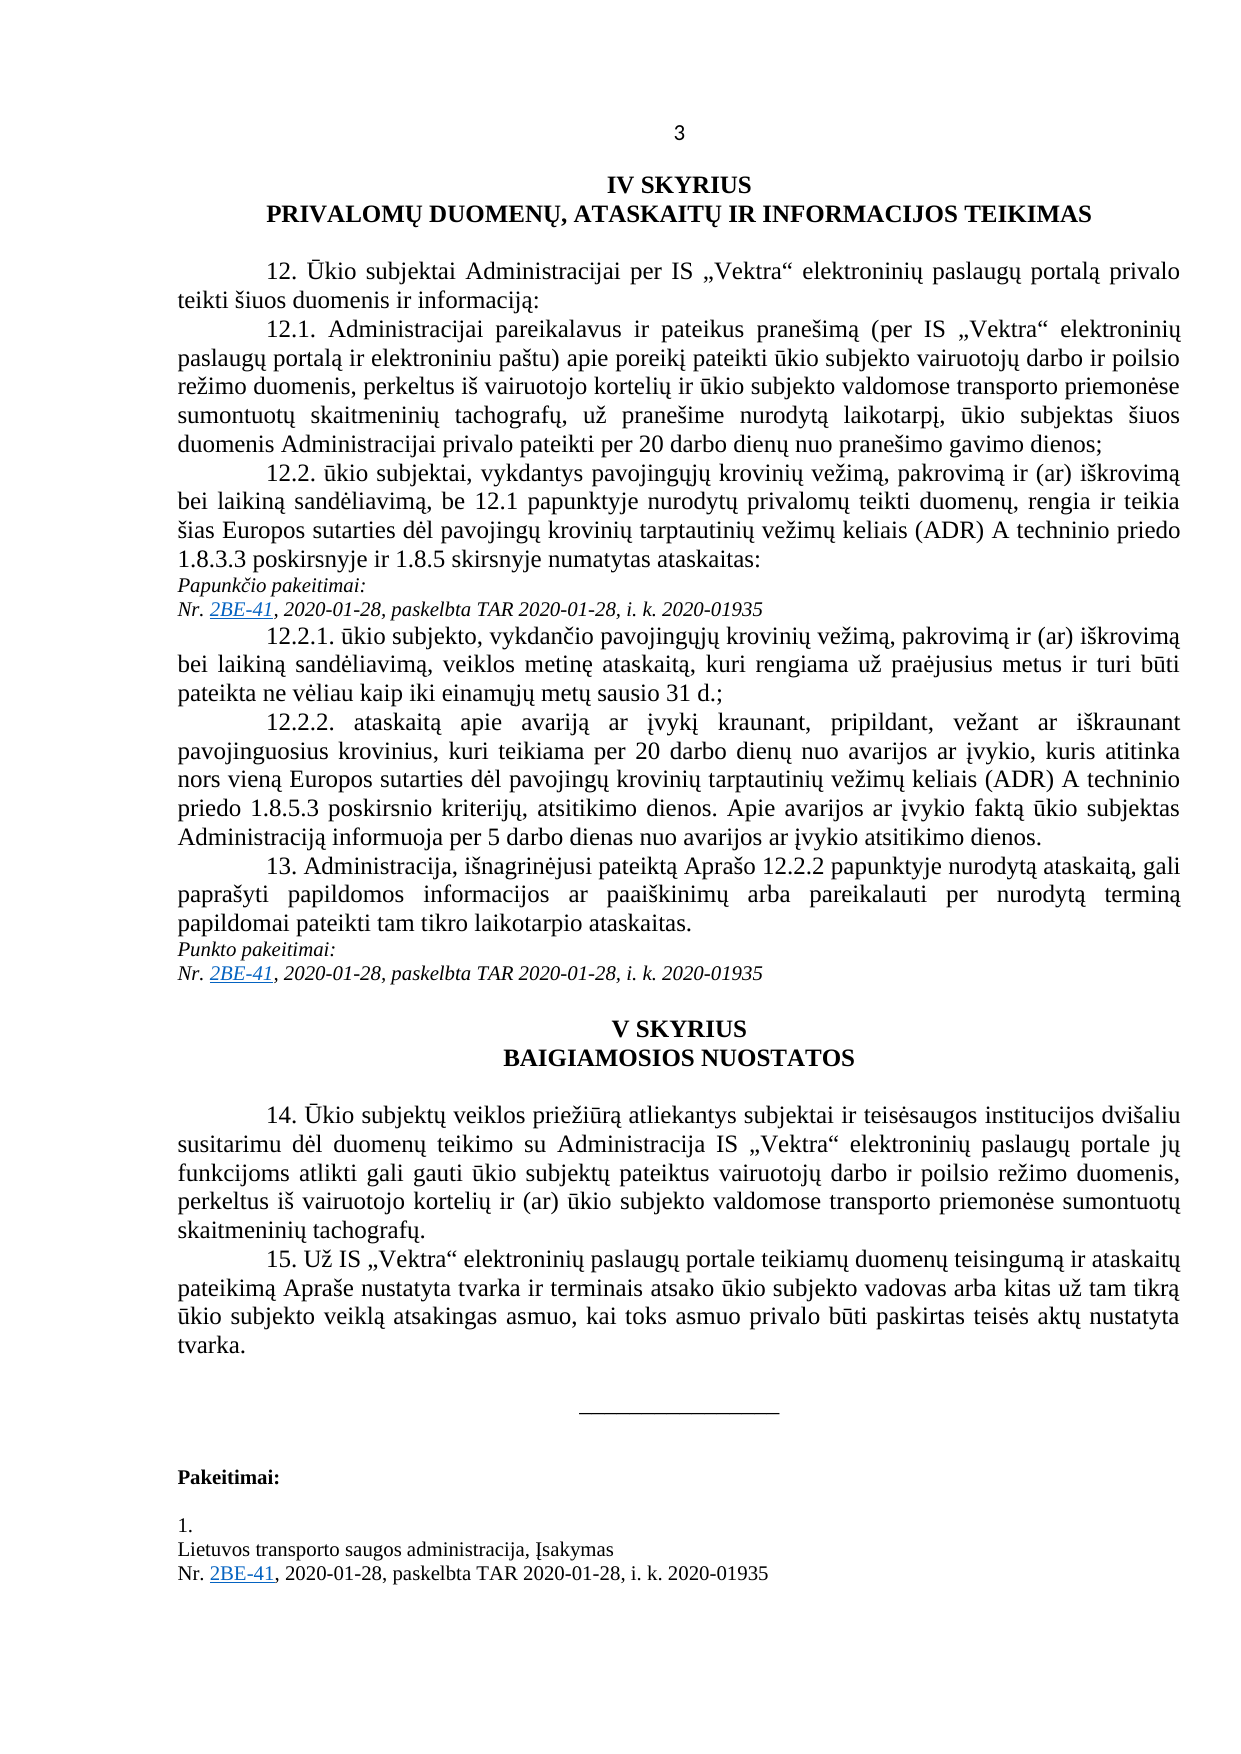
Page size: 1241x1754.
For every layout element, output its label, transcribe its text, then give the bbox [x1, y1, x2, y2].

text 12. Ūkio subjektai Administracijai per IS „Vektra“ elektroninių paslaugų portalą privalo teikti šiuos duomenis ir informaciją: [177, 256, 1181, 314]
text ________________ [177, 1388, 1181, 1416]
text Papunkčio pakeitimai: [177, 573, 1181, 597]
text 13. Administracija, išnagrinėjusi pateiktą Aprašo 12.2.2 papunktyje nurodytą ataskaitą, gali paprašyti papildomos informacijos ar paaiškinimų arba pareikalauti per nurodytą terminą papildomai pateikti tam tikro laikotarpio ataskaitas. [177, 851, 1181, 937]
text 1. [177, 1513, 1181, 1537]
text Punkto pakeitimai: [177, 937, 1181, 961]
text V SKYRIUS [177, 1014, 1181, 1043]
text 14. Ūkio subjektų veiklos priežiūrą atliekantys subjektai ir teisėsaugos institucijos dvišaliu susitarimu dėl duomenų teikimo su Administracija IS „Vektra“ elektroninių paslaugų portale jų funkcijoms atlikti gali gauti ūkio subjektų pateiktus vairuotojų darbo ir poilsio režimo duomenis, perkeltus iš vairuotojo kortelių ir (ar) ūkio subjekto valdomose transporto priemonėse sumontuotų skaitmeninių tachografų. [177, 1100, 1181, 1244]
text Nr. 2BE-41, 2020-01-28, paskelbta TAR 2020-01-28, i. k. 2020-01935 [177, 961, 1181, 985]
text Nr. 2BE-41, 2020-01-28, paskelbta TAR 2020-01-28, i. k. 2020-01935 [177, 1561, 1181, 1585]
text 12.1. Administracijai pareikalavus ir pateikus pranešimą (per IS „Vektra“ elektroninių paslaugų portalą ir elektroniniu paštu) apie poreikį pateikti ūkio subjekto vairuotojų darbo ir poilsio režimo duomenis, perkeltus iš vairuotojo kortelių ir ūkio subjekto valdomose transporto priemonėse sumontuotų skaitmeninių tachografų, už pranešime nurodytą laikotarpį, ūkio subjektas šiuos duomenis Administracijai privalo pateikti per 20 darbo dienų nuo pranešimo gavimo dienos; [177, 314, 1181, 458]
text Pakeitimai: [177, 1464, 1181, 1489]
text Lietuvos transporto saugos administracija, Įsakymas [177, 1537, 1181, 1561]
text BAIGIAMOSIOS NUOSTATOS [177, 1043, 1181, 1071]
text 12.2.1. ūkio subjekto, vykdančio pavojingųjų krovinių vežimą, pakrovimą ir (ar) iškrovimą bei laikiną sandėliavimą, veiklos metinę ataskaitą, kuri rengiama už praėjusius metus ir turi būti pateikta ne vėliau kaip iki einamųjų metų sausio 31 d.; [177, 621, 1181, 707]
text IV SKYRIUS [177, 170, 1181, 199]
text 12.2. ūkio subjektai, vykdantys pavojingųjų krovinių vežimą, pakrovimą ir (ar) iškrovimą bei laikiną sandėliavimą, be 12.1 papunktyje nurodytų privalomų teikti duomenų, rengia ir teikia šias Europos sutarties dėl pavojingų krovinių tarptautinių vežimų keliais (ADR) A techninio priedo 1.8.3.3 poskirsnyje ir 1.8.5 skirsnyje numatytas ataskaitas: [177, 458, 1181, 573]
text 12.2.2. ataskaitą apie avariją ar įvykį kraunant, pripildant, vežant ar iškraunant pavojinguosius krovinius, kuri teikiama per 20 darbo dienų nuo avarijos ar įvykio, kuris atitinka nors vieną Europos sutarties dėl pavojingų krovinių tarptautinių vežimų keliais (ADR) A techninio priedo 1.8.5.3 poskirsnio kriterijų, atsitikimo dienos. Apie avarijos ar įvykio faktą ūkio subjektas Administraciją informuoja per 5 darbo dienas nuo avarijos ar įvykio atsitikimo dienos. [177, 707, 1181, 851]
text 15. Už IS „Vektra“ elektroninių paslaugų portale teikiamų duomenų teisingumą ir ataskaitų pateikimą Apraše nustatyta tvarka ir terminais atsako ūkio subjekto vadovas arba kitas už tam tikrą ūkio subjekto veiklą atsakingas asmuo, kai toks asmuo privalo būti paskirtas teisės aktų nustatyta tvarka. [177, 1244, 1181, 1359]
text Nr. 2BE-41, 2020-01-28, paskelbta TAR 2020-01-28, i. k. 2020-01935 [177, 597, 1181, 621]
text PRIVALOMŲ DUOMENŲ, ATASKAITŲ IR INFORMACIJOS TEIKIMAS [177, 199, 1181, 228]
